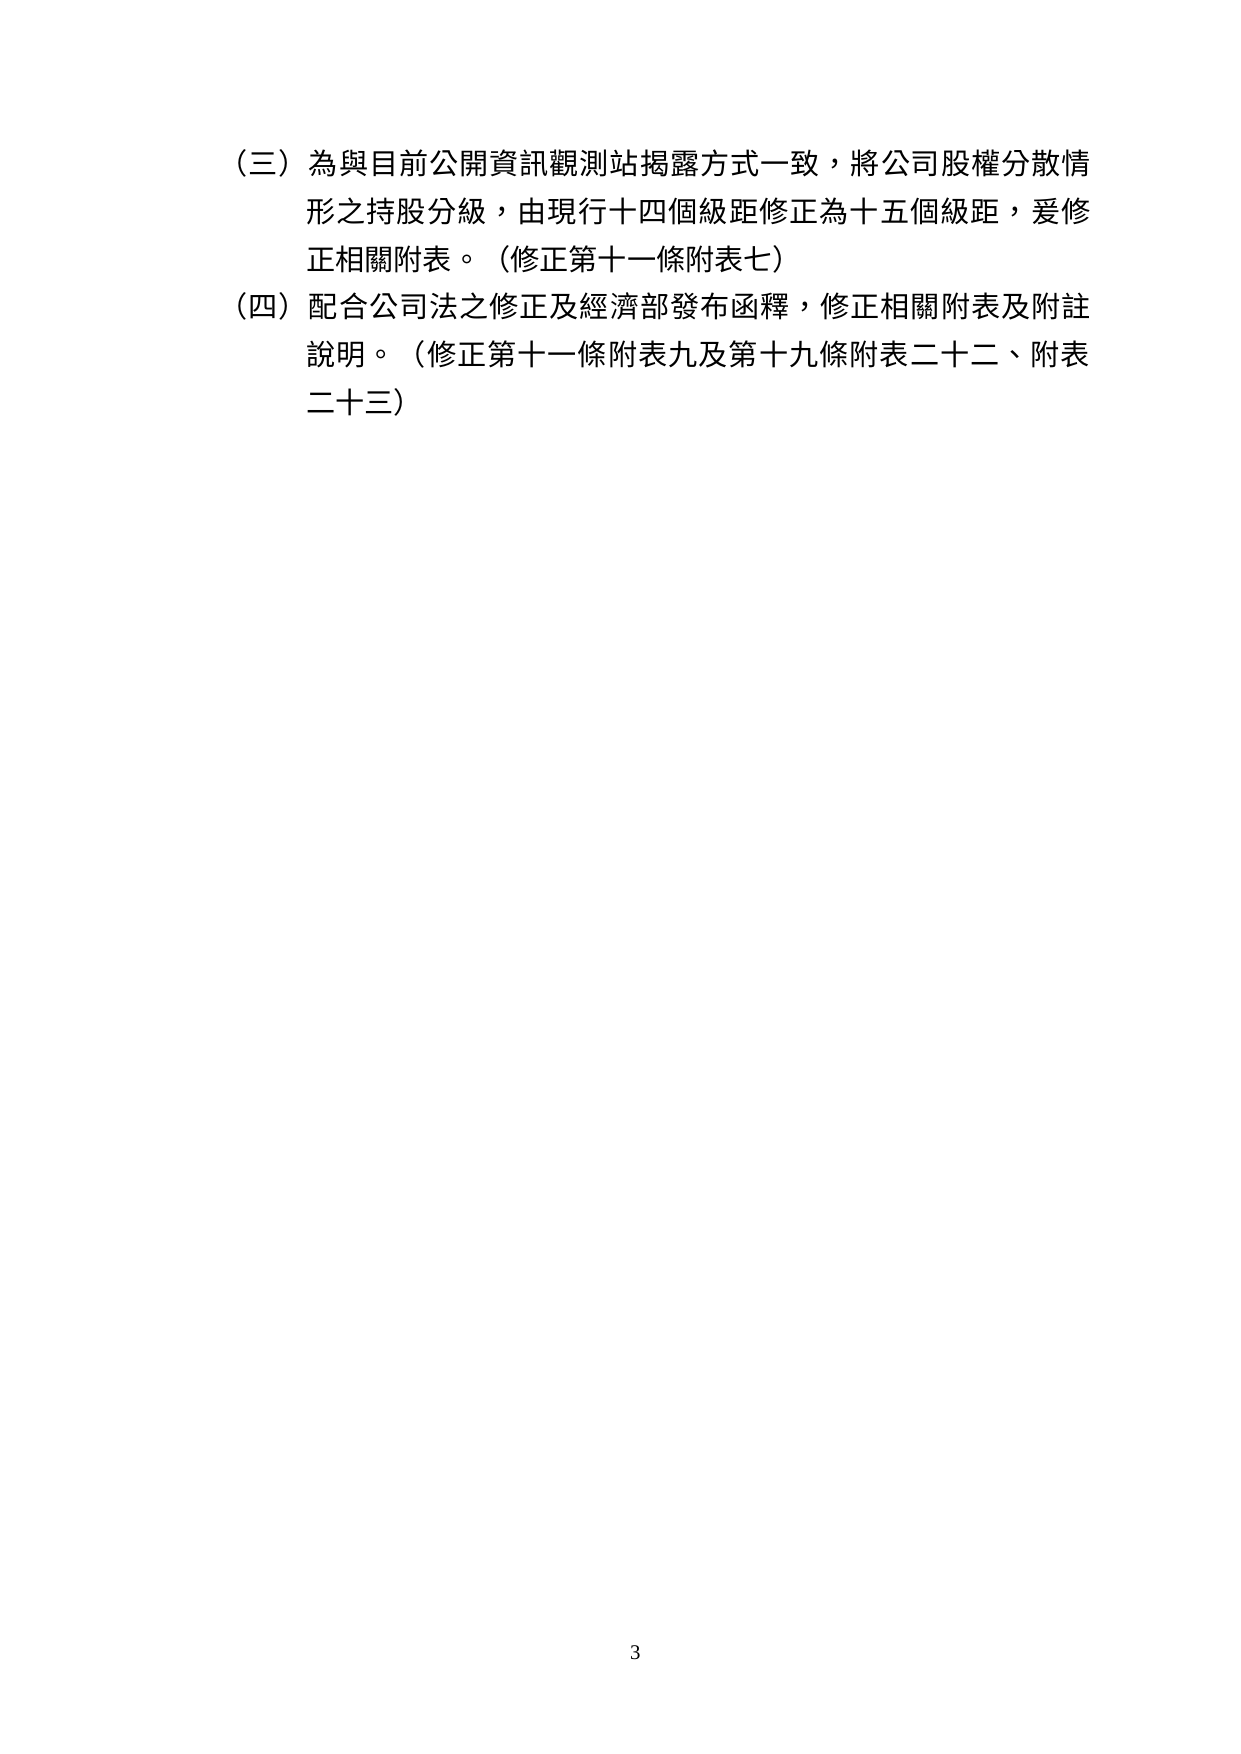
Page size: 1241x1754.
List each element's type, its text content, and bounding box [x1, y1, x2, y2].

text （四）配合公司法之修正及經濟部發布函釋，修正相關附表及附註說明。（修正第十一條附表九及第十九條附表二十二、附表二十三） [218, 279, 1092, 423]
text （三）為與目前公開資訊觀測站揭露方式一致，將公司股權分散情形之持股分級，由現行十四個級距修正為十五個級距，爰修正相關附表。（修正第十一條附表七） [218, 136, 1092, 279]
